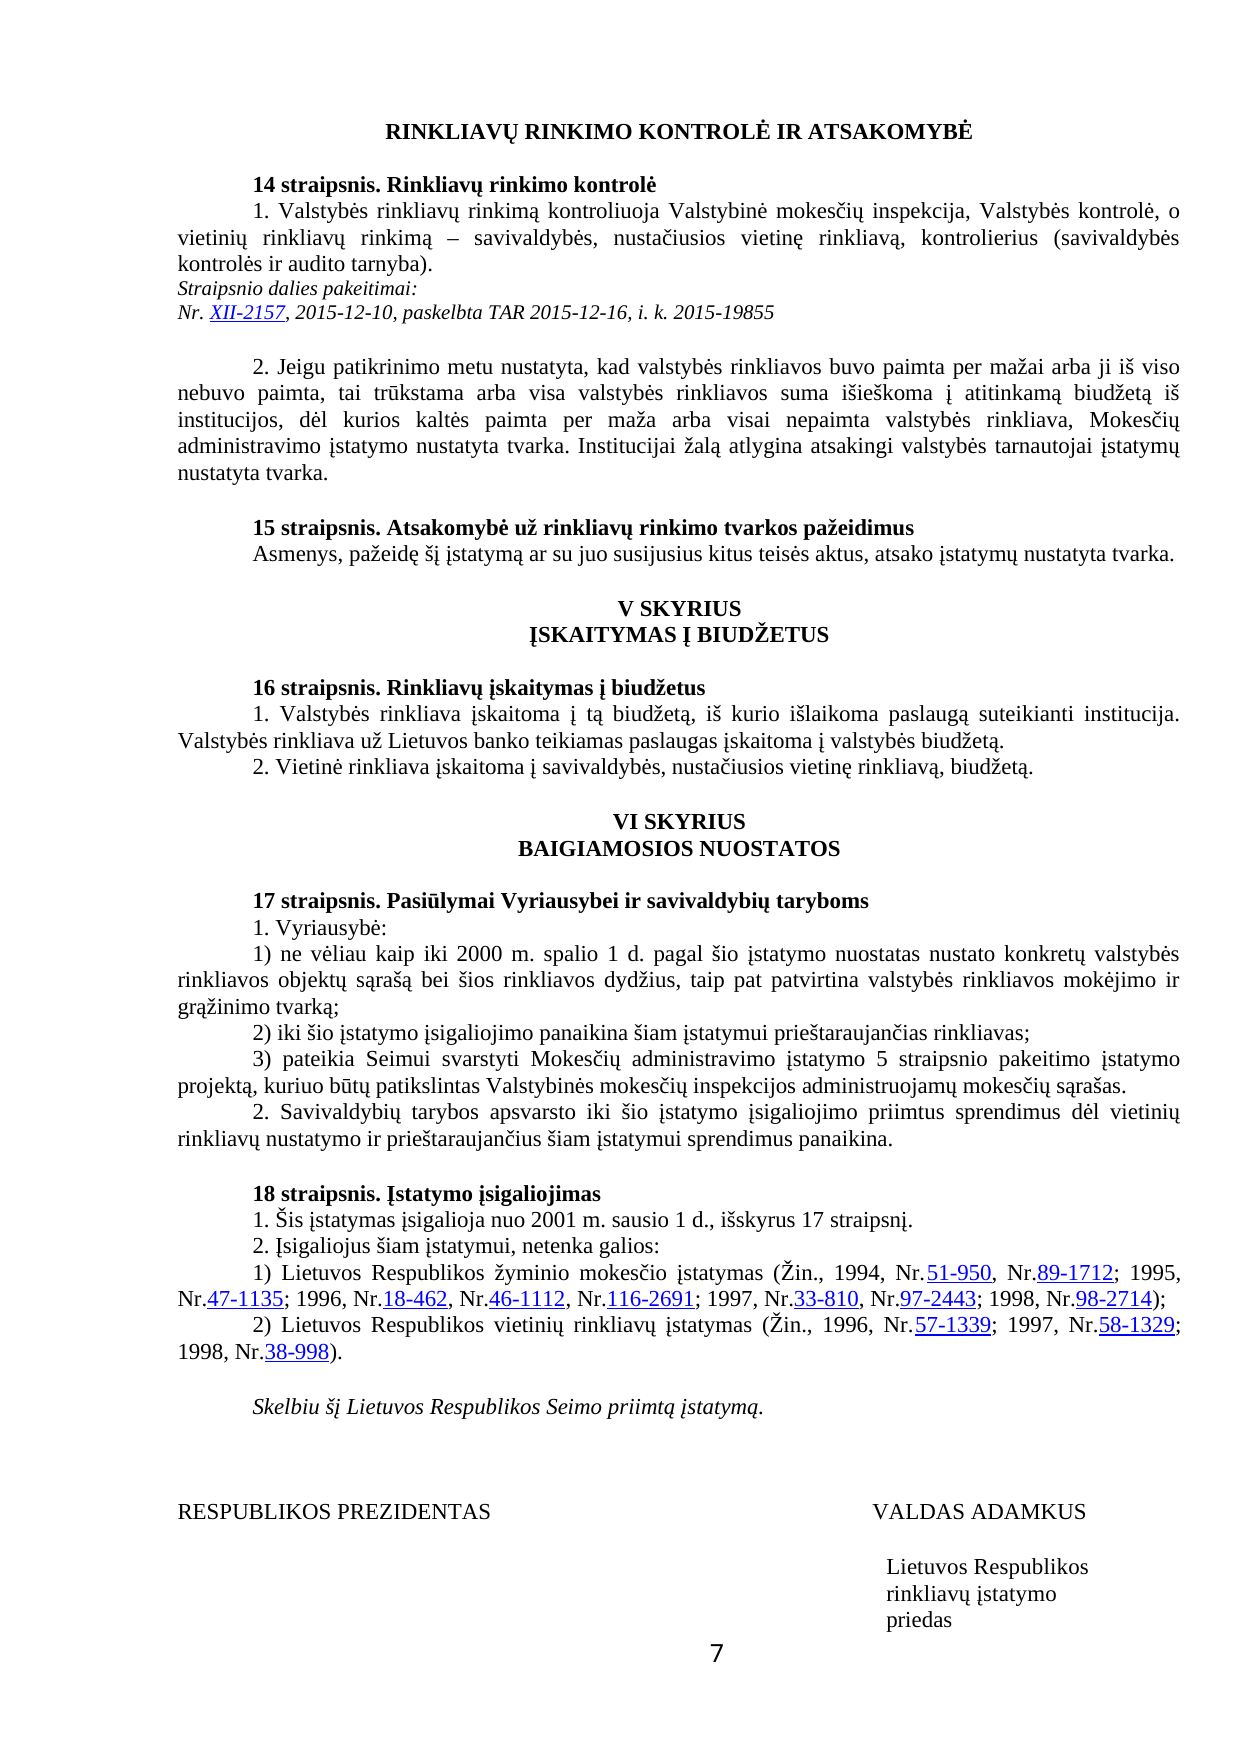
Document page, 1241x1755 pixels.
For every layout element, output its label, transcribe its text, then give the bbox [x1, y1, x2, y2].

text RESPUBLIKOS PREZIDENTAS VALDAS ADAMKUS [177, 1498, 1181, 1525]
text V SKYRIUS [177, 595, 1181, 621]
text 15 straipsnis. Atsakomybė už rinkliavų rinkimo tvarkos pažeidimus [177, 514, 1181, 540]
text Nr. XII-2157, 2015-12-10, paskelbta TAR 2015-12-16, i. k. 2015-19855 [177, 300, 1181, 324]
text RINKLIAVŲ RINKIMO KONTROLĖ IR ATSAKOMYBĖ [177, 118, 1181, 144]
text 1. Valstybės rinkliavų rinkimą kontroliuoja Valstybinė mokesčių inspekcija, Valstybės kontrolė, o vietinių rinkliavų rinkimą – savivaldybės, nustačiusios vietinę rinkliavą, kontrolierius (savivaldybės kontrolės ir audito tarnyba). [177, 197, 1181, 276]
text 18 straipsnis. Įstatymo įsigaliojimas [177, 1180, 1181, 1206]
text priedas [886, 1606, 1181, 1632]
text 1. Valstybės rinkliava įskaitoma į tą biudžetą, iš kurio išlaikoma paslaugą suteikianti institucija. Valstybės rinkliava už Lietuvos banko teikiamas paslaugas įskaitoma į valstybės biudžetą. [177, 701, 1181, 753]
text rinkliavų įstatymo [886, 1580, 1181, 1606]
text 16 straipsnis. Rinkliavų įskaitymas į biudžetus [177, 674, 1181, 701]
text 2. Savivaldybių tarybos apsvarsto iki šio įstatymo įsigaliojimo priimtus sprendimus dėl vietinių rinkliavų nustatymo ir prieštaraujančius šiam įstatymui sprendimus panaikina. [177, 1098, 1181, 1151]
text 1) ne vėliau kaip iki 2000 m. spalio 1 d. pagal šio įstatymo nuostatas nustato konkretų valstybės rinkliavos objektų sąrašą bei šios rinkliavos dydžius, taip pat patvirtina valstybės rinkliavos mokėjimo ir grąžinimo tvarką; [177, 940, 1181, 1019]
text Asmenys, pažeidę šį įstatymą ar su juo susijusius kitus teisės aktus, atsako įstatymų nustatyta tvarka. [177, 540, 1181, 566]
text VI SKYRIUS [177, 808, 1181, 835]
text Lietuvos Respublikos [886, 1553, 1181, 1580]
text 1. Vyriausybė: [177, 914, 1181, 940]
text 1. Šis įstatymas įsigalioja nuo 2001 m. sausio 1 d., išskyrus 17 straipsnį. [177, 1206, 1181, 1232]
text 2. Įsigaliojus šiam įstatymui, netenka galios: [177, 1232, 1181, 1259]
text 3) pateikia Seimui svarstyti Mokesčių administravimo įstatymo 5 straipsnio pakeitimo įstatymo projektą, kuriuo būtų patikslintas Valstybinės mokesčių inspekcijos administruojamų mokesčių sąrašas. [177, 1046, 1181, 1098]
text 17 straipsnis. Pasiūlymai Vyriausybei ir savivaldybių taryboms [177, 887, 1181, 914]
text ĮSKAITYMAS Į BIUDŽETUS [177, 621, 1181, 648]
text 2. Jeigu patikrinimo metu nustatyta, kad valstybės rinkliavos buvo paimta per mažai arba ji iš viso nebuvo paimta, tai trūkstama arba visa valstybės rinkliavos suma išieškoma į atitinkamą biudžetą iš institucijos, dėl kurios kaltės paimta per maža arba visai nepaimta valstybės rinkliava, Mokesčių administravimo įstatymo nustatyta tvarka. Institucijai žalą atlygina atsakingi valstybės tarnautojai įstatymų nustatyta tvarka. [177, 353, 1181, 485]
text 14 straipsnis. Rinkliavų rinkimo kontrolė [177, 171, 1181, 197]
text 2. Vietinė rinkliava įskaitoma į savivaldybės, nustačiusios vietinę rinkliavą, biudžetą. [177, 753, 1181, 779]
text 2) Lietuvos Respublikos vietinių rinkliavų įstatymas (Žin., 1996, Nr.57-1339; 1997, Nr.58-1329; 1998, Nr.38-998). [177, 1311, 1181, 1364]
text 2) iki šio įstatymo įsigaliojimo panaikina šiam įstatymui prieštaraujančias rinkliavas; [177, 1019, 1181, 1046]
text 1) Lietuvos Respublikos žyminio mokesčio įstatymas (Žin., 1994, Nr.51-950, Nr.89-1712; 1995, Nr.47-1135; 1996, Nr.18-462, Nr.46-1112, Nr.116-2691; 1997, Nr.33-810, Nr.97-2443; 1998, Nr.98-2714); [177, 1259, 1181, 1311]
text BAIGIAMOSIOS NUOSTATOS [177, 835, 1181, 861]
text Skelbiu šį Lietuvos Respublikos Seimo priimtą įstatymą. [177, 1393, 1181, 1419]
text Straipsnio dalies pakeitimai: [177, 276, 1181, 300]
